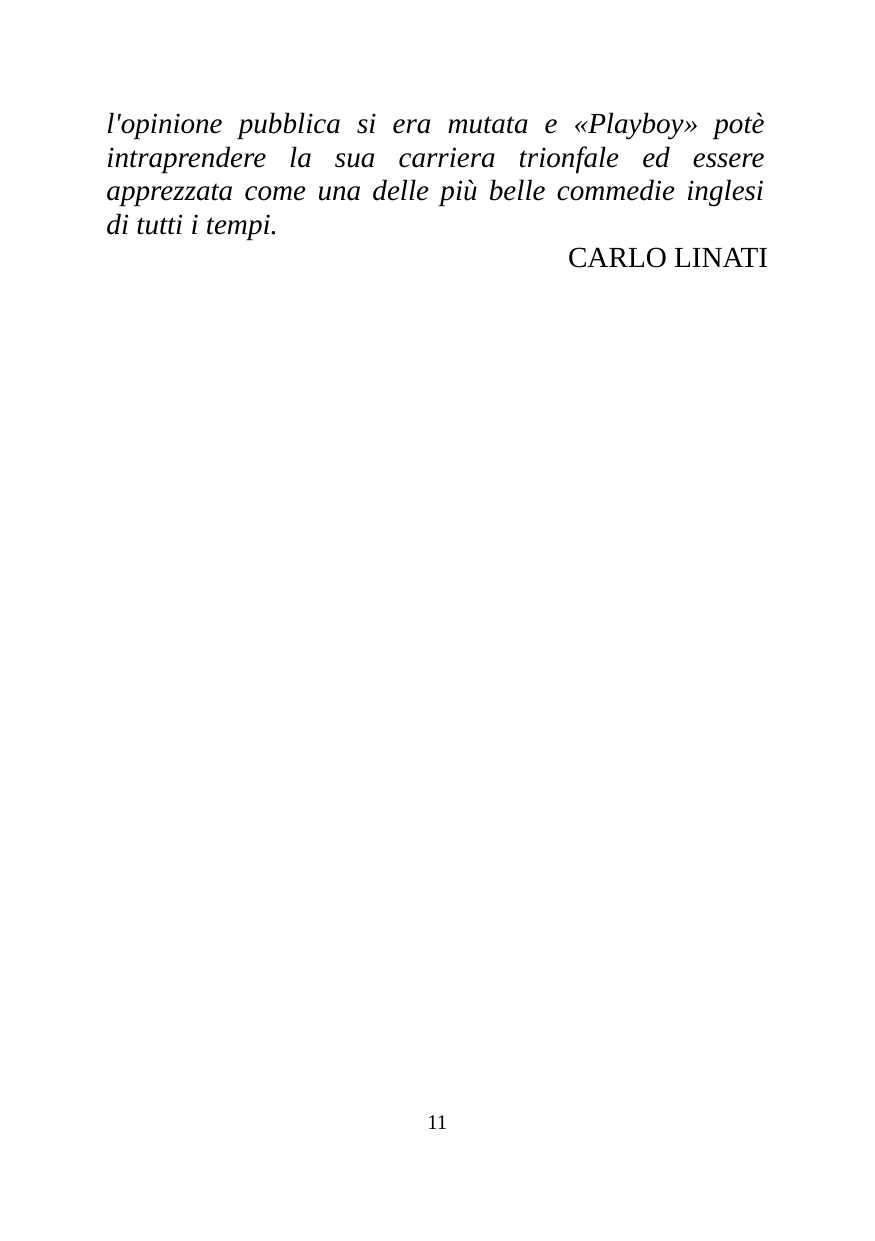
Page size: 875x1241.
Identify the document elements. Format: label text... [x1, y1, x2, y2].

text CARLO LINATI [106, 240, 768, 274]
text l'opinione pubblica si era mutata e «Playboy» potè intraprendere la sua carriera trionfale ed essere apprezzata come una delle più belle commedie inglesi di tutti i tempi. [106, 106, 768, 240]
